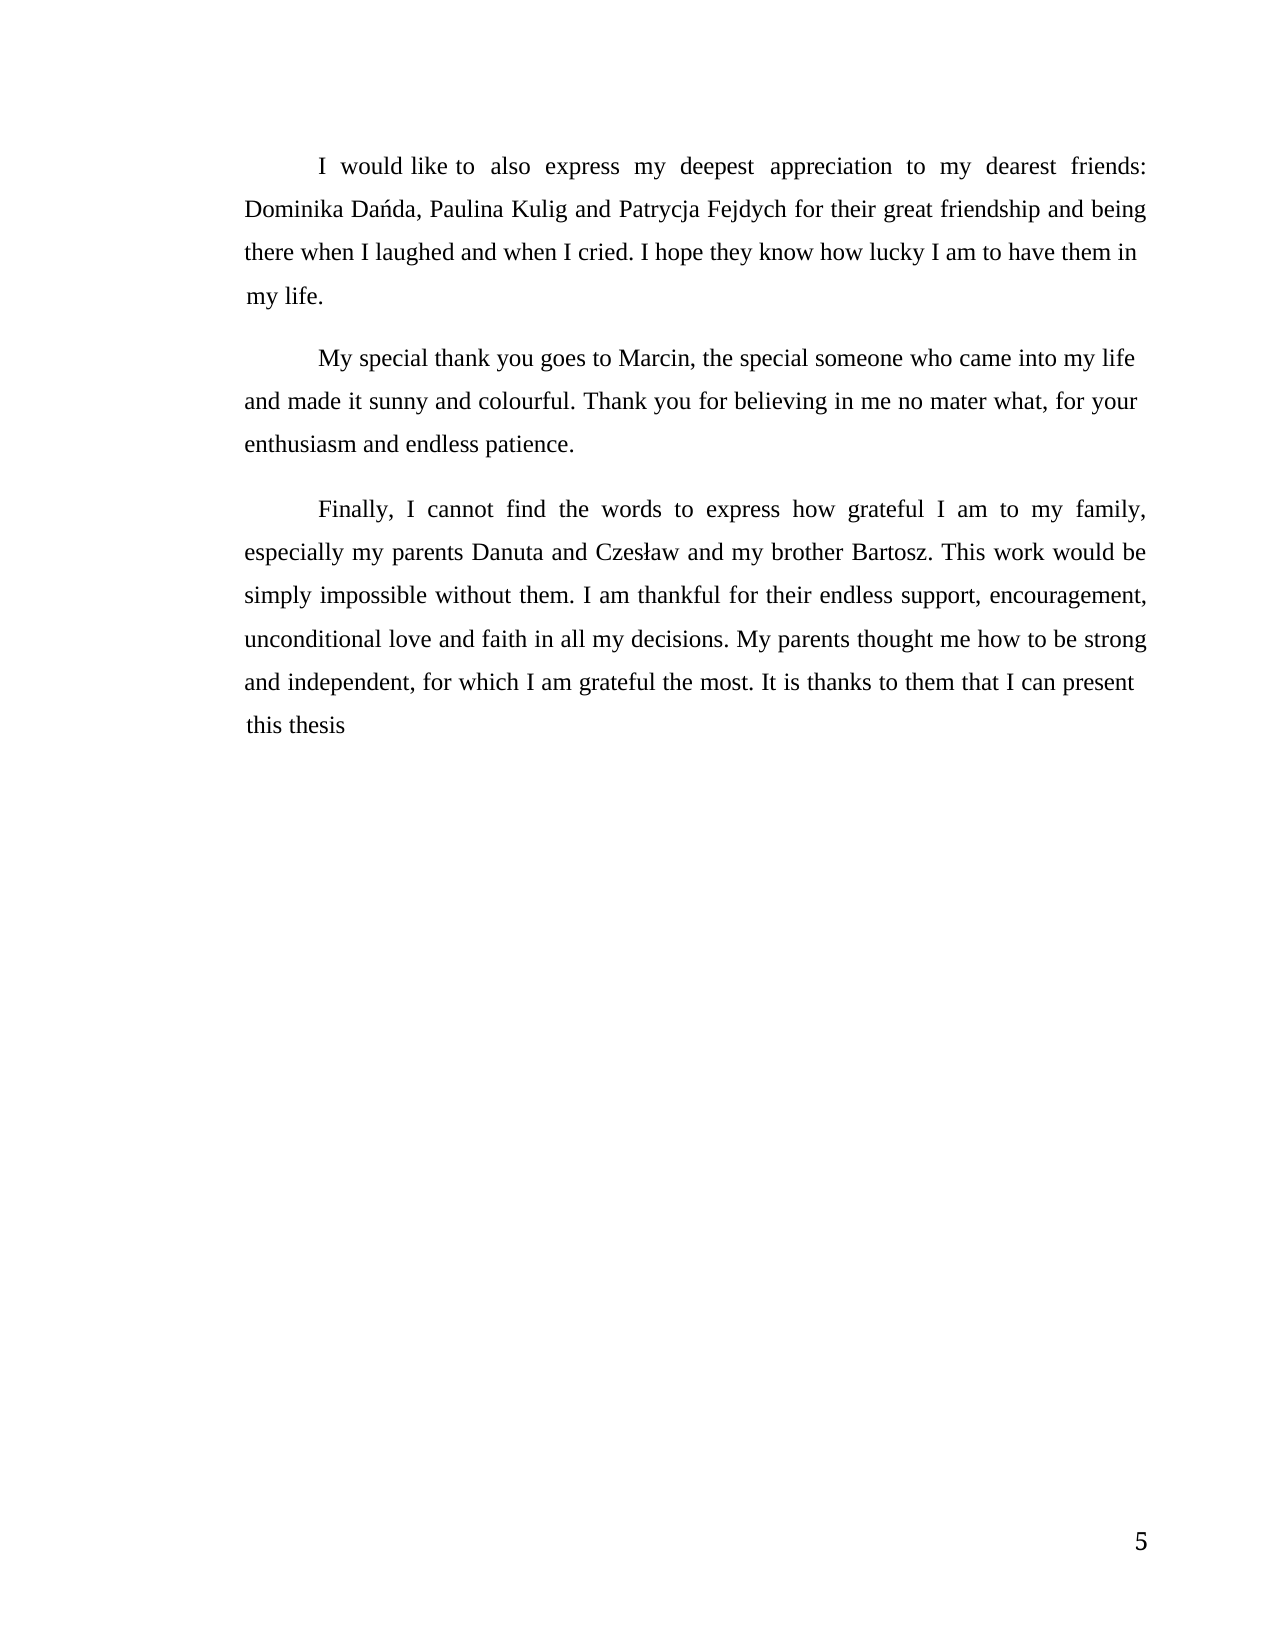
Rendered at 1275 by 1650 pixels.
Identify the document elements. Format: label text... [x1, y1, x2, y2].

text 5 [1134, 1528, 1149, 1555]
text Finally, I cannot find the words to express how grateful I am to my family, especially my parents Danuta and Czesław and my brother Bartosz. This work would be simply impossible without them. I am thankful for their endless support, encouragement, unconditional love and faith in all my decisions. My parents thought me how to be strong and independent, for which I am grateful the most. It is thanks to them that I can present [244, 494, 1147, 696]
text my life. [246, 281, 1149, 309]
text this thesis [246, 710, 1149, 739]
text My special thank you goes to Marcin, the special someone who came into my life [244, 344, 1149, 372]
text and made it sunny and colourful. Thank you for believing in me no mater what, for your enthusiasm and endless patience. [244, 372, 1147, 458]
text I would like to also express my deepest appreciation to my dearest friends: Dominika Dańda, Paulina Kulig and Patrycja Fejdych for their great friendship and being there when I laughed and when I cried. I hope they know how lucky I am to have them in [244, 151, 1147, 266]
